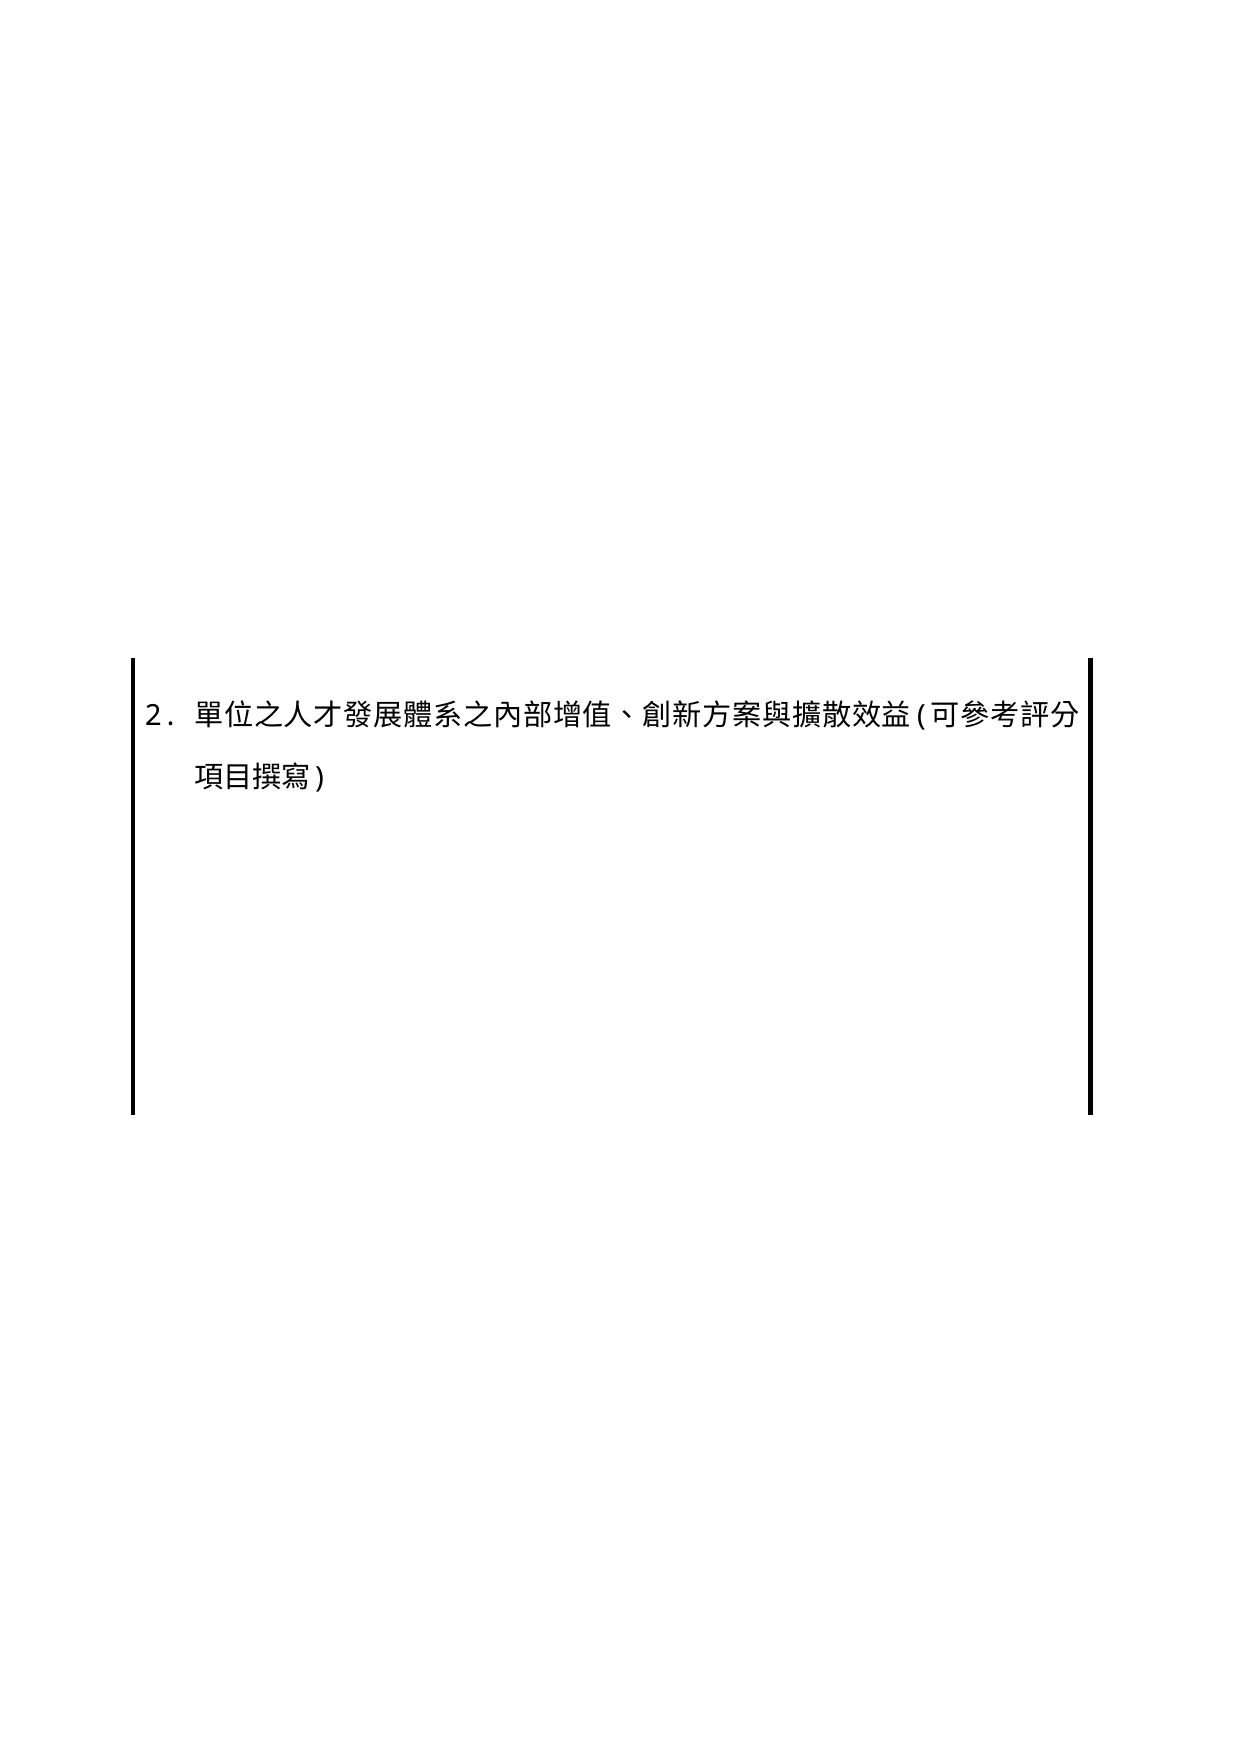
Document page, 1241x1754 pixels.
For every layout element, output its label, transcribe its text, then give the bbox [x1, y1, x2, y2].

table_cell 單位之人才發展體系之內部增值、創新方案與擴散效益(可參考評分項目撰寫) [135, 658, 1088, 1115]
